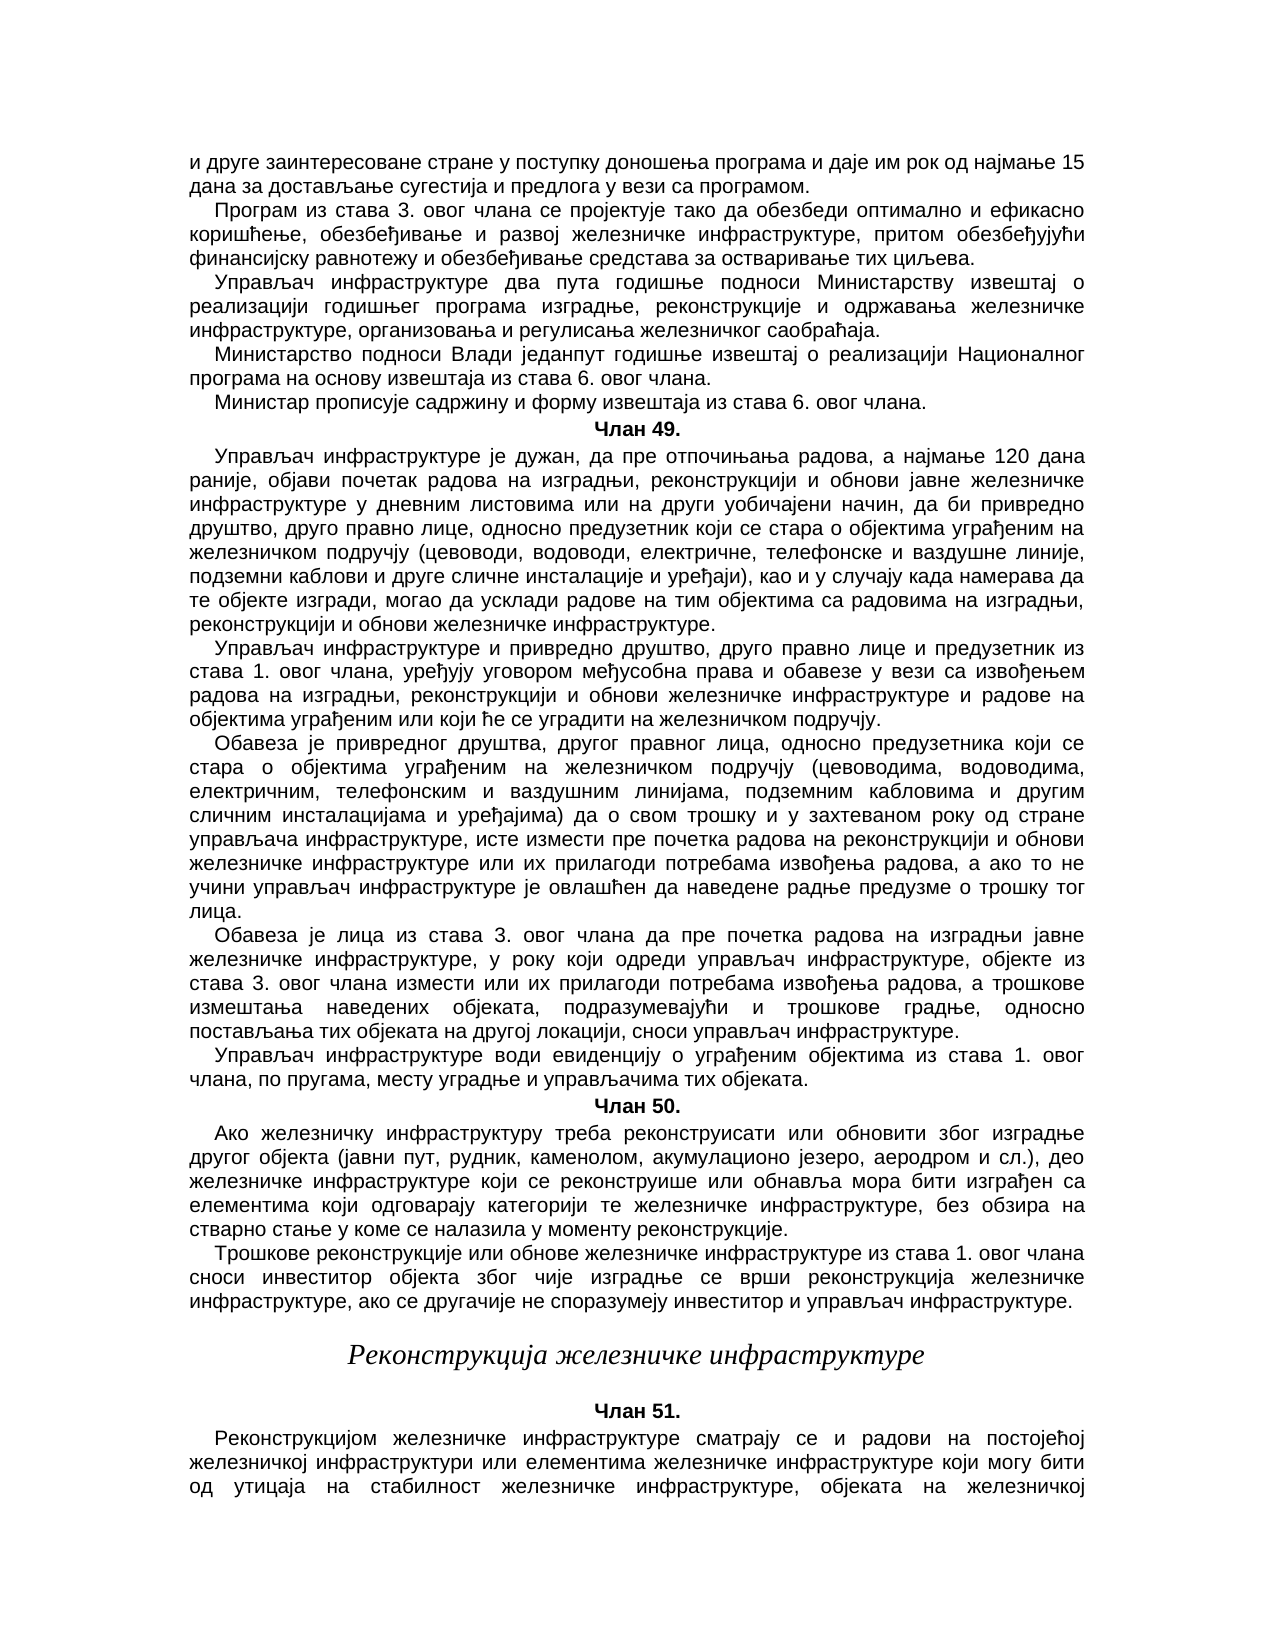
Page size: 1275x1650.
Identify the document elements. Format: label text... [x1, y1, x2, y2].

text Програм из става 3. овог члана се пројектује тако да обезбеди оптимално и ефикасно коришћење, обезбеђивање и развој железничке инфраструктуре, притом обезбеђујући финансијску равнотежу и обезбеђивање средстава за остваривање тих циљева. [189, 198, 1086, 270]
text и друге заинтересоване стране у поступку доношења програма и даје им рок од најмање 15 дана за достављање сугестија и предлога у вези са програмом. [189, 150, 1086, 198]
text Министар прописује садржину и форму извештаја из става 6. овог члана. [189, 389, 1086, 413]
text Управљач инфраструктуре води евиденцију о уграђеним објектима из става 1. овог члана, по пругама, месту уградње и управљачима тих објеката. [189, 1043, 1086, 1091]
text Управљач инфраструктуре је дужан, да пре отпочињања радова, а најмање 120 дана раније, објави почетак радова на изградњи, реконструкцији и обнови јавне железничке инфраструктуре у дневним листовима или на други уобичајени начин, да би привредно друштво, друго правно лице, односно предузетник који се стара о објектима уграђеним на железничком подручју (цевоводи, водоводи, електричне, телефонске и ваздушне линије, подземни каблови и друге сличне инсталације и уређаји), као и у случају када намерава да те објекте изгради, могао да усклади радове на тим објектима са радовима на изградњи, реконструкцији и обнови железничке инфраструктуре. [189, 444, 1086, 635]
text Обавеза је лица из става 3. овог члана да пре почетка радова на изградњи јавне железничке инфраструктуре, у року који одреди управљач инфраструктуре, објекте из става 3. овог члана измести или их прилагоди потребама извођења радова, а трошкове измештања наведених објеката, подразумевајући и трошкове градње, односно постављања тих објеката на другој локацији, сноси управљач инфраструктуре. [189, 923, 1086, 1043]
text Реконструкцијом железничке инфраструктуре сматрају се и радови на постојећој железничкој инфраструктури или елементима железничке инфраструктуре који могу бити од утицаја на стабилност железничке инфраструктуре, објеката на железничкој [189, 1426, 1086, 1498]
text Обавеза је привредног друштва, другог правног лица, односно предузетника који се стара о објектима уграђеним на железничком подручју (цевоводима, водоводима, електричним, телефонским и ваздушним линијама, подземним кабловима и другим сличним инсталацијама и уређајима) да о свом трошку и у захтеваном року од стране управљача инфраструктуре, исте измести пре почетка радова на реконструкцији и обнови железничке инфраструктуре или их прилагоди потребама извођења радова, а ако то не учини управљач инфраструктуре је овлашћен да наведене радње предузме о трошку тог лица. [189, 731, 1086, 923]
text Члан 51. [150, 1399, 1125, 1423]
text Трошкове реконструкције или обнове железничке инфраструктуре из става 1. овог члана сноси инвеститор објекта због чије изградње се врши реконструкција железничке инфраструктуре, ако се другачије не споразумеју инвеститор и управљач инфраструктуре. [189, 1241, 1086, 1312]
text Ако железничку инфраструктуру треба реконструисати или обновити због изградње другог објекта (јавни пут, рудник, каменолом, акумулационо језеро, аеродром и сл.), део железничке инфраструктуре који се реконструише или обнавља мора бити изграђен са елементима који одговарају категорији те железничке инфраструктуре, без обзира на стварно стање у коме се налазила у моменту реконструкције. [189, 1121, 1086, 1241]
text Управљач инфраструктуре и привредно друштво, друго правно лице и предузетник из става 1. овог члана, уређују уговором међусобна права и обавезе у вези са извођењем радова на изградњи, реконструкцији и обнови железничке инфраструктуре и радове на објектима уграђеним или који ће се уградити на железничком подручју. [189, 635, 1086, 731]
text Реконструкција железничке инфраструктуре [150, 1337, 1125, 1371]
text Управљач инфраструктуре два пута годишње подноси Министарству извештај о реализацији годишњег програма изградње, реконструкције и одржавања железничке инфраструктуре, организовања и регулисања железничког саобраћаја. [189, 270, 1086, 342]
text Члан 50. [150, 1094, 1125, 1118]
text Министарство подноси Влади једанпут годишње извештај о реализацији Националног програма на основу извештаја из става 6. овог члана. [189, 342, 1086, 389]
text Члан 49. [150, 417, 1125, 441]
